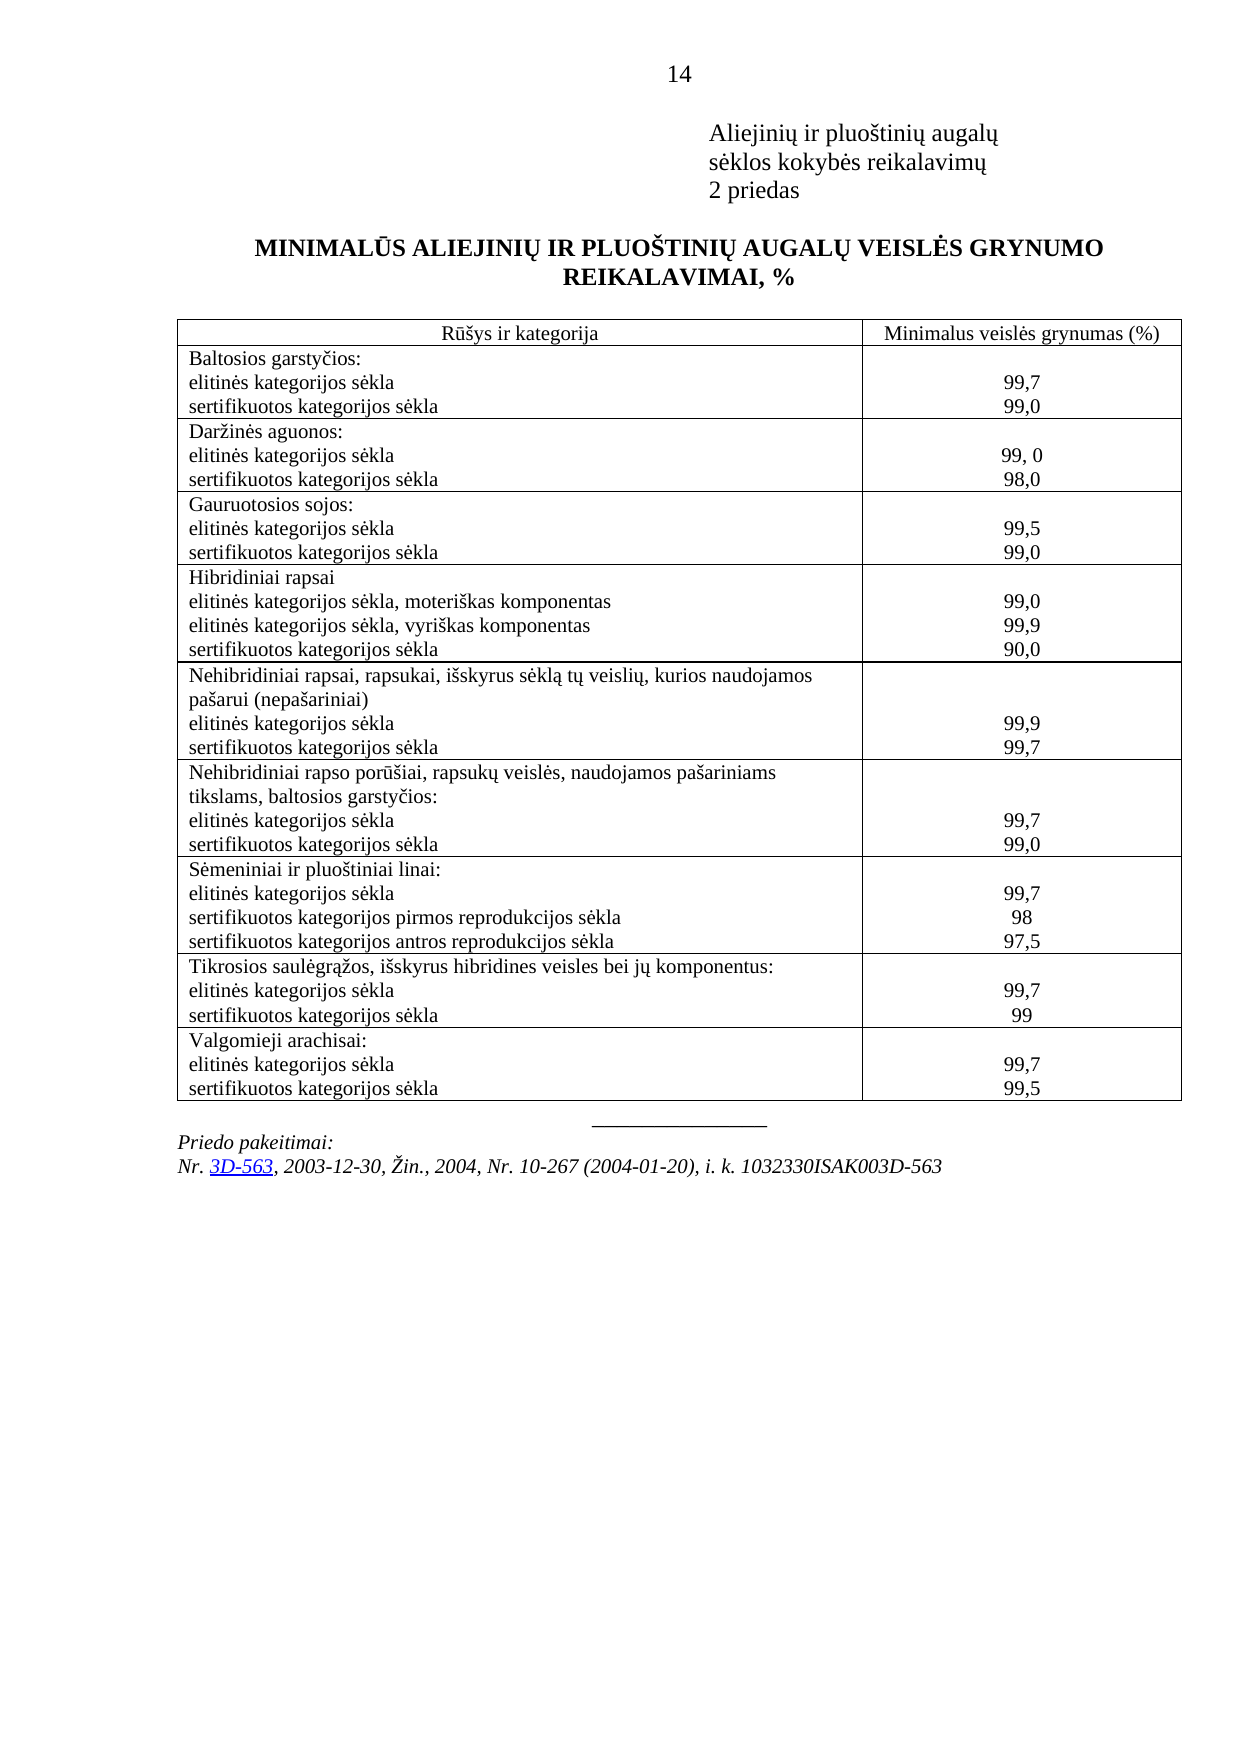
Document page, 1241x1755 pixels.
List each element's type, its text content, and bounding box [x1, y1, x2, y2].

text Nr. 3D-563, 2003-12-30, Žin., 2004, Nr. 10-267 (2004-01-20), i. k. 1032330ISAK003D-563 [177, 1154, 1181, 1178]
table_cell 99,9 99,7 [863, 663, 1181, 759]
table_cell Nehibridiniai rapso porūšiai, rapsukų veislės, naudojamos pašariniams tikslams, baltosios garstyčios: elitinės kategorijos sėkla sertifikuotos kategorijos sėkla [178, 760, 862, 856]
table_header Minimalus veislės grynumas (%) [863, 320, 1181, 344]
table_cell Nehibridiniai rapsai, rapsukai, išskyrus sėklą tų veislių, kurios naudojamos pašarui (nepašariniai) elitinės kategorijos sėkla sertifikuotos kategorijos sėkla [178, 663, 862, 759]
text Priedo pakeitimai: [177, 1129, 1181, 1154]
table_cell 99,7 98 97,5 [863, 857, 1181, 953]
table_cell Valgomieji arachisai: elitinės kategorijos sėkla sertifikuotos kategorijos sėkla [178, 1028, 862, 1100]
table_cell 99,5 99,0 [863, 492, 1181, 564]
text sėklos kokybės reikalavimų [177, 147, 1181, 176]
text ______________ [177, 1101, 1181, 1129]
table_cell 99,0 99,9 90,0 [863, 565, 1181, 661]
table_cell Tikrosios saulėgrąžos, išskyrus hibridines veisles bei jų komponentus: elitinės kategorijos sėkla sertifikuotos kategorijos sėkla [178, 954, 862, 1027]
text MINIMALŪS ALIEJINIŲ IR PLUOŠTINIŲ AUGALŲ VEISLĖS GRYNUMO REIKALAVIMAI, % [177, 233, 1181, 291]
table_cell Hibridiniai rapsai elitinės kategorijos sėkla, moteriškas komponentas elitinės kategorijos sėkla, vyriškas komponentas sertifikuotos kategorijos sėkla [178, 565, 862, 661]
table_header Rūšys ir kategorija [178, 320, 862, 344]
table_cell Sėmeniniai ir pluoštiniai linai: elitinės kategorijos sėkla sertifikuotos kategorijos pirmos reprodukcijos sėkla sertifikuotos kategorijos antros reprodukcijos sėkla [178, 857, 862, 953]
table_cell 99,7 99 [863, 954, 1181, 1027]
table_cell 99, 0 98,0 [863, 419, 1181, 491]
table_cell 99,7 99,5 [863, 1028, 1181, 1100]
text 2 priedas [177, 176, 1181, 204]
table_cell Baltosios garstyčios: elitinės kategorijos sėkla sertifikuotos kategorijos sėkla [178, 346, 862, 418]
text Aliejinių ir pluoštinių augalų [709, 118, 1181, 147]
table_cell Daržinės aguonos: elitinės kategorijos sėkla sertifikuotos kategorijos sėkla [178, 419, 862, 491]
table_cell 99,7 99,0 [863, 760, 1181, 856]
table_cell 99,7 99,0 [863, 346, 1181, 418]
table_cell Gauruotosios sojos: elitinės kategorijos sėkla sertifikuotos kategorijos sėkla [178, 492, 862, 564]
